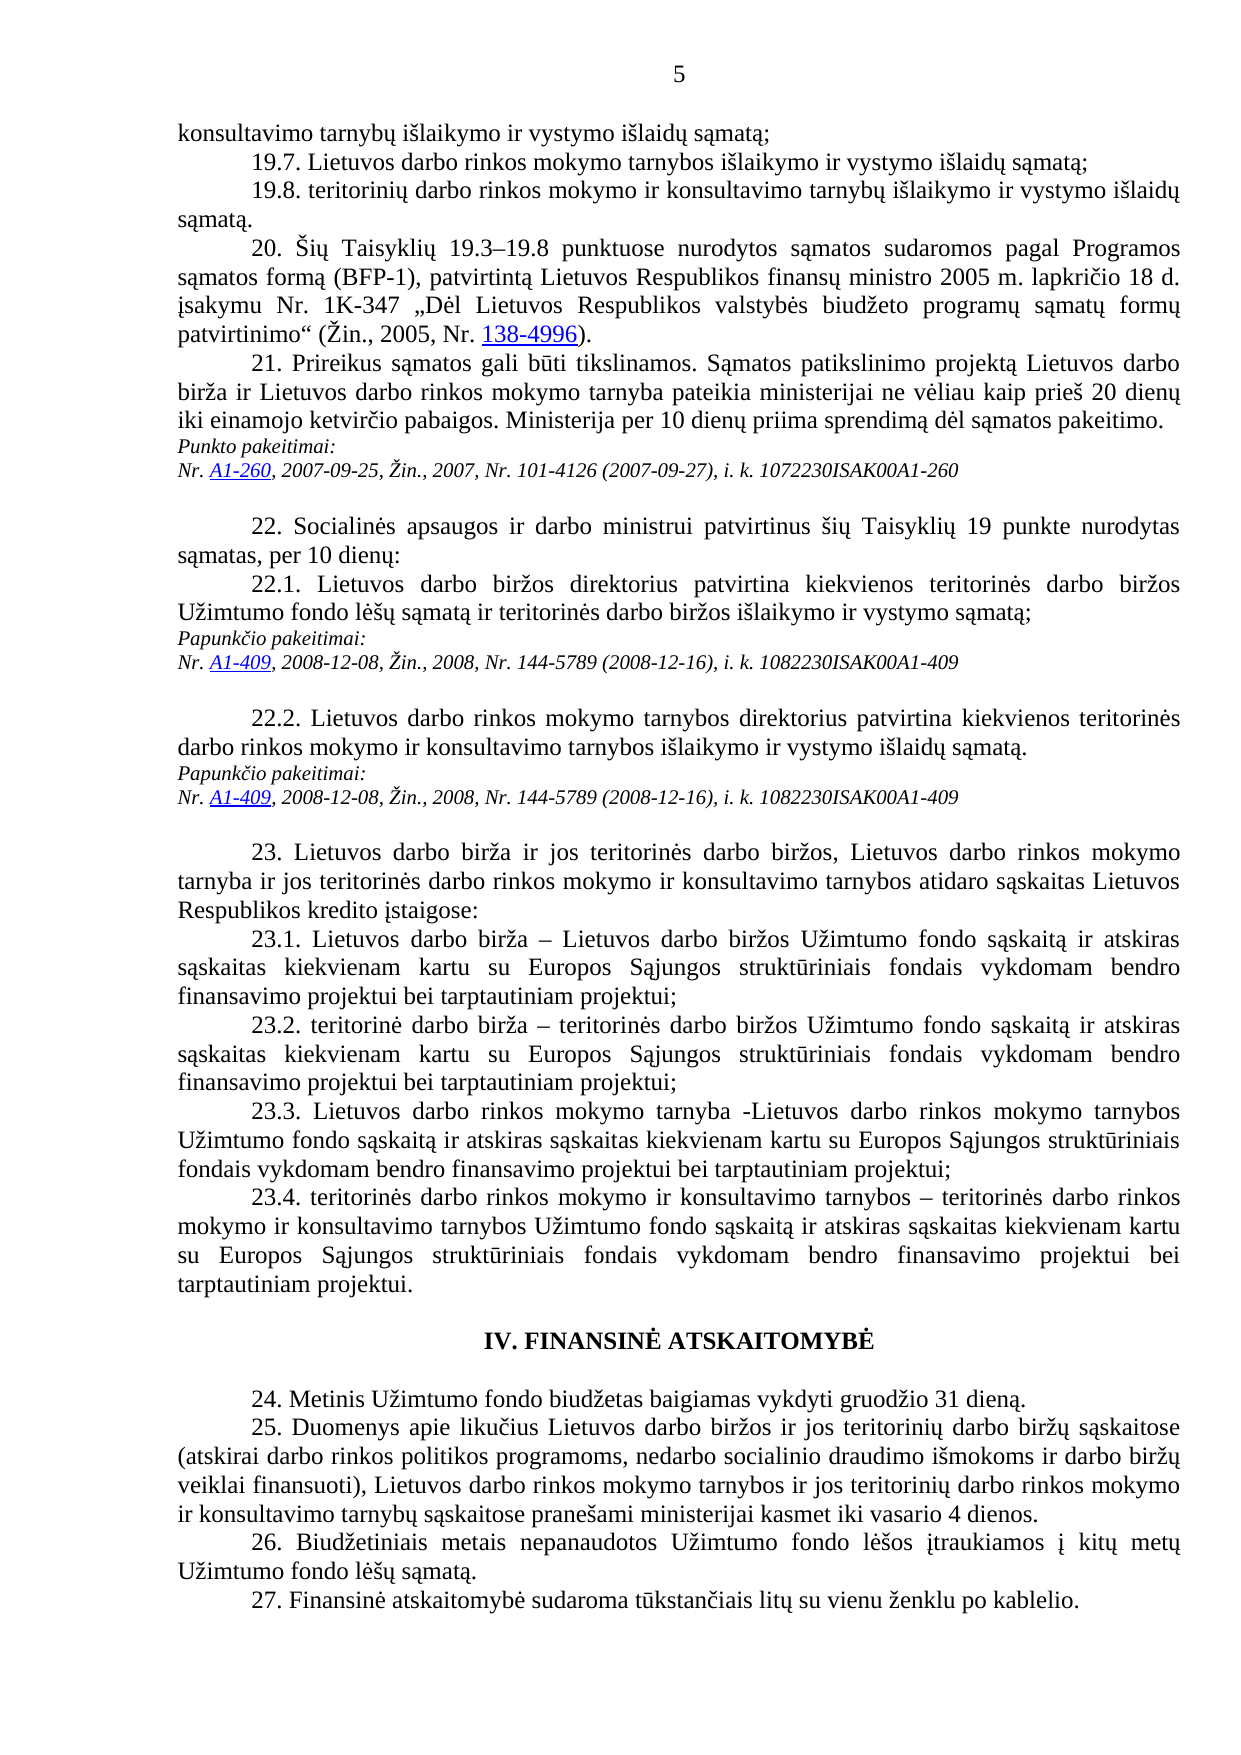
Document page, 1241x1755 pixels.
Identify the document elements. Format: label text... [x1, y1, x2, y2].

text Nr. A1-409, 2008-12-08, Žin., 2008, Nr. 144-5789 (2008-12-16), i. k. 1082230ISAK00A1-409 [177, 650, 1181, 674]
text 19.7. Lietuvos darbo rinkos mokymo tarnybos išlaikymo ir vystymo išlaidų sąmatą; [177, 147, 1181, 176]
text Punkto pakeitimai: [177, 434, 1181, 458]
text 23.3. Lietuvos darbo rinkos mokymo tarnyba -Lietuvos darbo rinkos mokymo tarnybos Užimtumo fondo sąskaitą ir atskiras sąskaitas kiekvienam kartu su Europos Sąjungos struktūriniais fondais vykdomam bendro finansavimo projektui bei tarptautiniam projektui; [177, 1096, 1181, 1182]
text 25. Duomenys apie likučius Lietuvos darbo biržos ir jos teritorinių darbo biržų sąskaitose (atskirai darbo rinkos politikos programoms, nedarbo socialinio draudimo išmokoms ir darbo biržų veiklai finansuoti), Lietuvos darbo rinkos mokymo tarnybos ir jos teritorinių darbo rinkos mokymo ir konsultavimo tarnybų sąskaitose pranešami ministerijai kasmet iki vasario 4 dienos. [177, 1412, 1181, 1527]
text 23.2. teritorinė darbo birža – teritorinės darbo biržos Užimtumo fondo sąskaitą ir atskiras sąskaitas kiekvienam kartu su Europos Sąjungos struktūriniais fondais vykdomam bendro finansavimo projektui bei tarptautiniam projektui; [177, 1010, 1181, 1096]
text IV. FINANSINĖ ATSKAITOMYBĖ [177, 1326, 1181, 1355]
text 26. Biudžetiniais metais nepanaudotos Užimtumo fondo lėšos įtraukiamos į kitų metų Užimtumo fondo lėšų sąmatą. [177, 1527, 1181, 1585]
text 20. Šių Taisyklių 19.3–19.8 punktuose nurodytos sąmatos sudaromos pagal Programos sąmatos formą (BFP-1), patvirtintą Lietuvos Respublikos finansų ministro 2005 m. lapkričio 18 d. įsakymu Nr. 1K-347 „Dėl Lietuvos Respublikos valstybės biudžeto programų sąmatų formų patvirtinimo“ (Žin., 2005, Nr. 138-4996). [177, 233, 1181, 348]
text 27. Finansinė atskaitomybė sudaroma tūkstančiais litų su vienu ženklu po kablelio. [177, 1585, 1181, 1614]
text 22.1. Lietuvos darbo biržos direktorius patvirtina kiekvienos teritorinės darbo biržos Užimtumo fondo lėšų sąmatą ir teritorinės darbo biržos išlaikymo ir vystymo sąmatą; [177, 569, 1181, 626]
text 21. Prireikus sąmatos gali būti tikslinamos. Sąmatos patikslinimo projektą Lietuvos darbo birža ir Lietuvos darbo rinkos mokymo tarnyba pateikia ministerijai ne vėliau kaip prieš 20 dienų iki einamojo ketvirčio pabaigos. Ministerija per 10 dienų priima sprendimą dėl sąmatos pakeitimo. [177, 348, 1181, 434]
text 19.8. teritorinių darbo rinkos mokymo ir konsultavimo tarnybų išlaikymo ir vystymo išlaidų sąmatą. [177, 176, 1181, 233]
text konsultavimo tarnybų išlaikymo ir vystymo išlaidų sąmatą; [177, 118, 1181, 147]
text 24. Metinis Užimtumo fondo biudžetas baigiamas vykdyti gruodžio 31 dieną. [177, 1384, 1181, 1412]
text 22. Socialinės apsaugos ir darbo ministrui patvirtinus šių Taisyklių 19 punkte nurodytas sąmatas, per 10 dienų: [177, 511, 1181, 569]
text 23.1. Lietuvos darbo birža – Lietuvos darbo biržos Užimtumo fondo sąskaitą ir atskiras sąskaitas kiekvienam kartu su Europos Sąjungos struktūriniais fondais vykdomam bendro finansavimo projektui bei tarptautiniam projektui; [177, 924, 1181, 1010]
text 23. Lietuvos darbo birža ir jos teritorinės darbo biržos, Lietuvos darbo rinkos mokymo tarnyba ir jos teritorinės darbo rinkos mokymo ir konsultavimo tarnybos atidaro sąskaitas Lietuvos Respublikos kredito įstaigose: [177, 837, 1181, 924]
text Papunkčio pakeitimai: [177, 626, 1181, 650]
text 23.4. teritorinės darbo rinkos mokymo ir konsultavimo tarnybos – teritorinės darbo rinkos mokymo ir konsultavimo tarnybos Užimtumo fondo sąskaitą ir atskiras sąskaitas kiekvienam kartu su Europos Sąjungos struktūriniais fondais vykdomam bendro finansavimo projektui bei tarptautiniam projektui. [177, 1182, 1181, 1297]
text Nr. A1-409, 2008-12-08, Žin., 2008, Nr. 144-5789 (2008-12-16), i. k. 1082230ISAK00A1-409 [177, 785, 1181, 809]
text Nr. A1-260, 2007-09-25, Žin., 2007, Nr. 101-4126 (2007-09-27), i. k. 1072230ISAK00A1-260 [177, 458, 1181, 482]
text 22.2. Lietuvos darbo rinkos mokymo tarnybos direktorius patvirtina kiekvienos teritorinės darbo rinkos mokymo ir konsultavimo tarnybos išlaikymo ir vystymo išlaidų sąmatą. [177, 703, 1181, 761]
text Papunkčio pakeitimai: [177, 761, 1181, 785]
